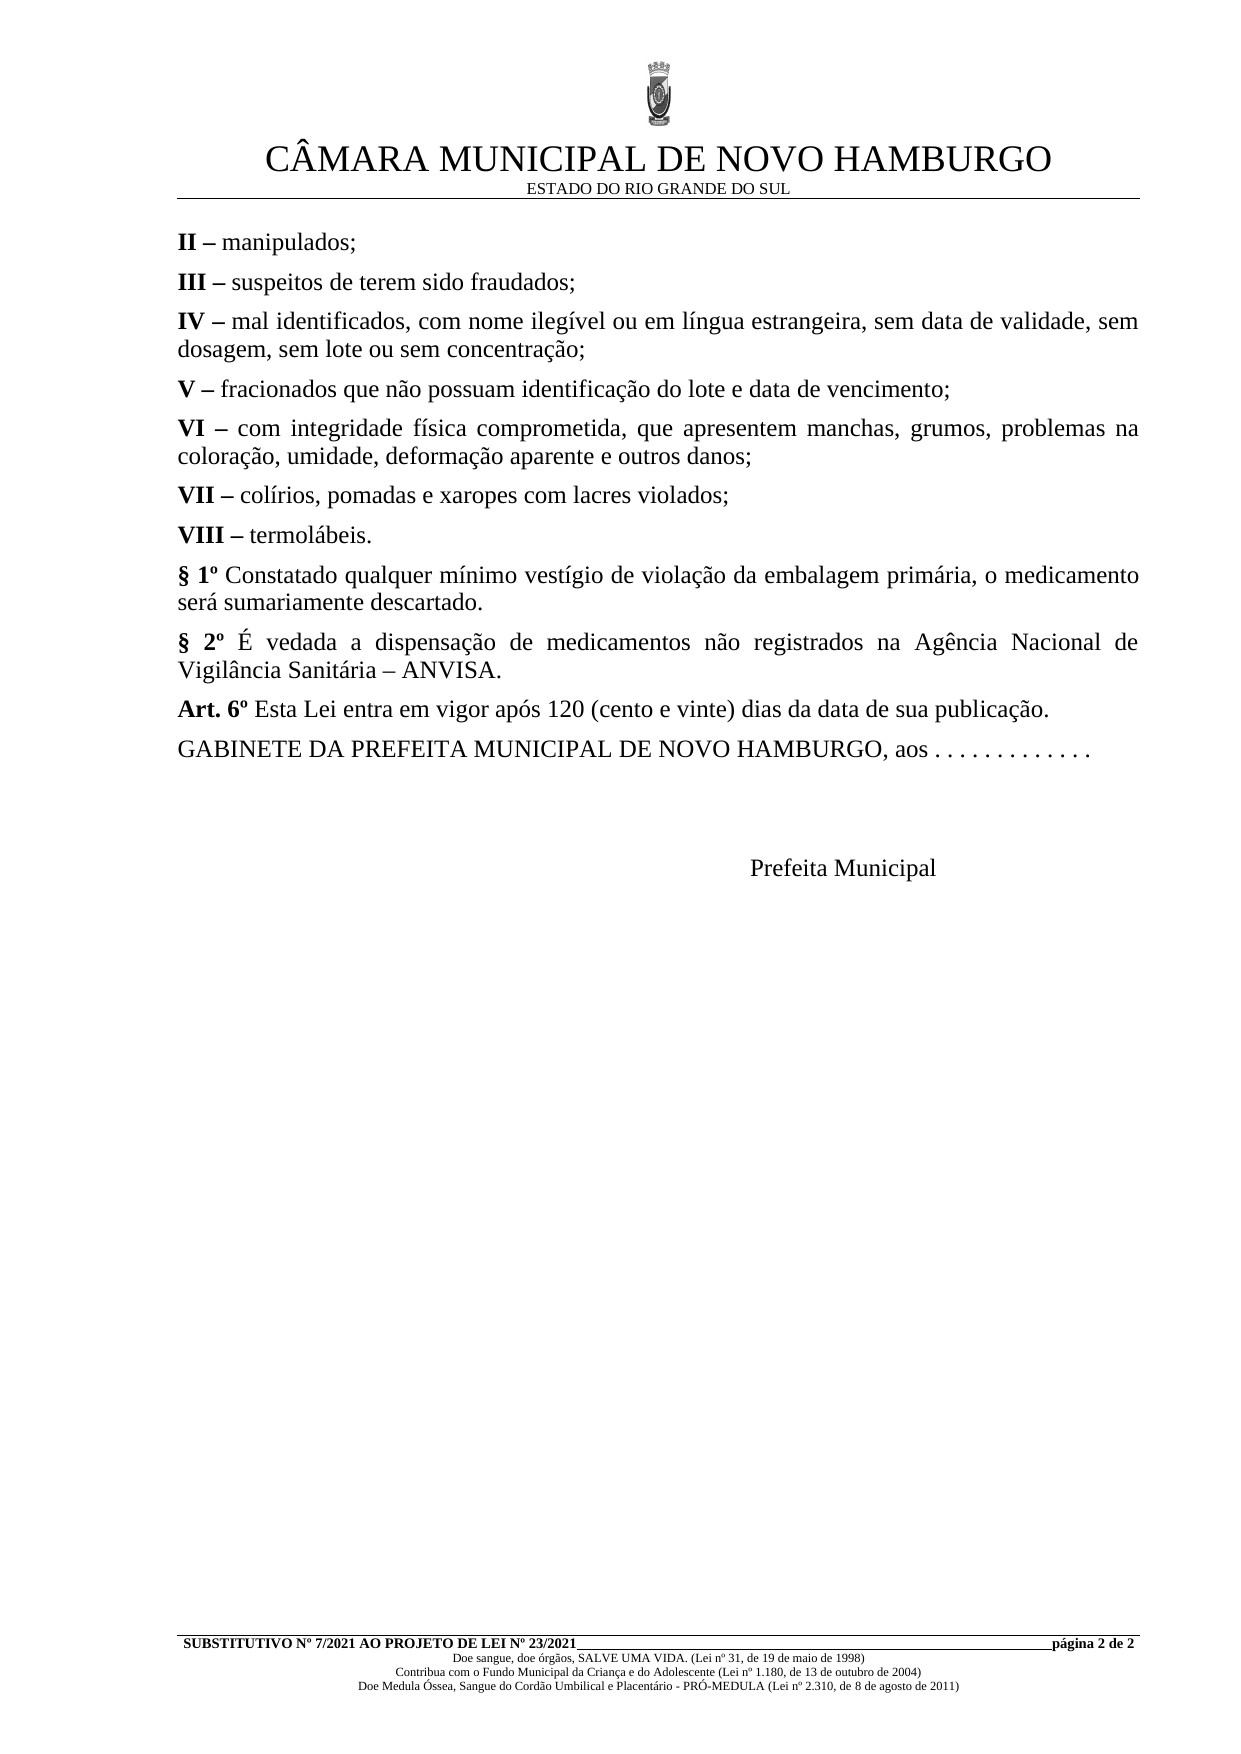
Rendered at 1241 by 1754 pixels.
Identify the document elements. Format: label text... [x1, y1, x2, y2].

text V – fracionados que não possuam identificação do lote e data de vencimento; [177, 375, 1140, 402]
text II – manipulados; [177, 228, 1140, 256]
text VI – com integridade física comprometida, que apresentem manchas, grumos, problemas na coloração, umidade, deformação aparente e outros danos; [177, 414, 1140, 470]
text Prefeita Municipal [177, 854, 1140, 881]
text IV – mal identificados, com nome ilegível ou em língua estrangeira, sem data de validade, sem dosagem, sem lote ou sem concentração; [177, 307, 1140, 363]
text III – suspeitos de terem sido fraudados; [177, 268, 1140, 296]
text § 1º Constatado qualquer mínimo vestígio de violação da embalagem primária, o medicamento será sumariamente descartado. [177, 561, 1140, 616]
text GABINETE DA PREFEITA MUNICIPAL DE NOVO HAMBURGO, aos . . . . . . . . . . . . . [177, 735, 1140, 763]
text VII – colírios, pomadas e xaropes com lacres violados; [177, 482, 1140, 509]
text Art. 6º Esta Lei entra em vigor após 120 (cento e vinte) dias da data de sua publicação. [177, 695, 1140, 723]
text § 2º É vedada a dispensação de medicamentos não registrados na Agência Nacional de Vigilância Sanitária – ANVISA. [177, 628, 1140, 683]
text VIII – termolábeis. [177, 521, 1140, 549]
